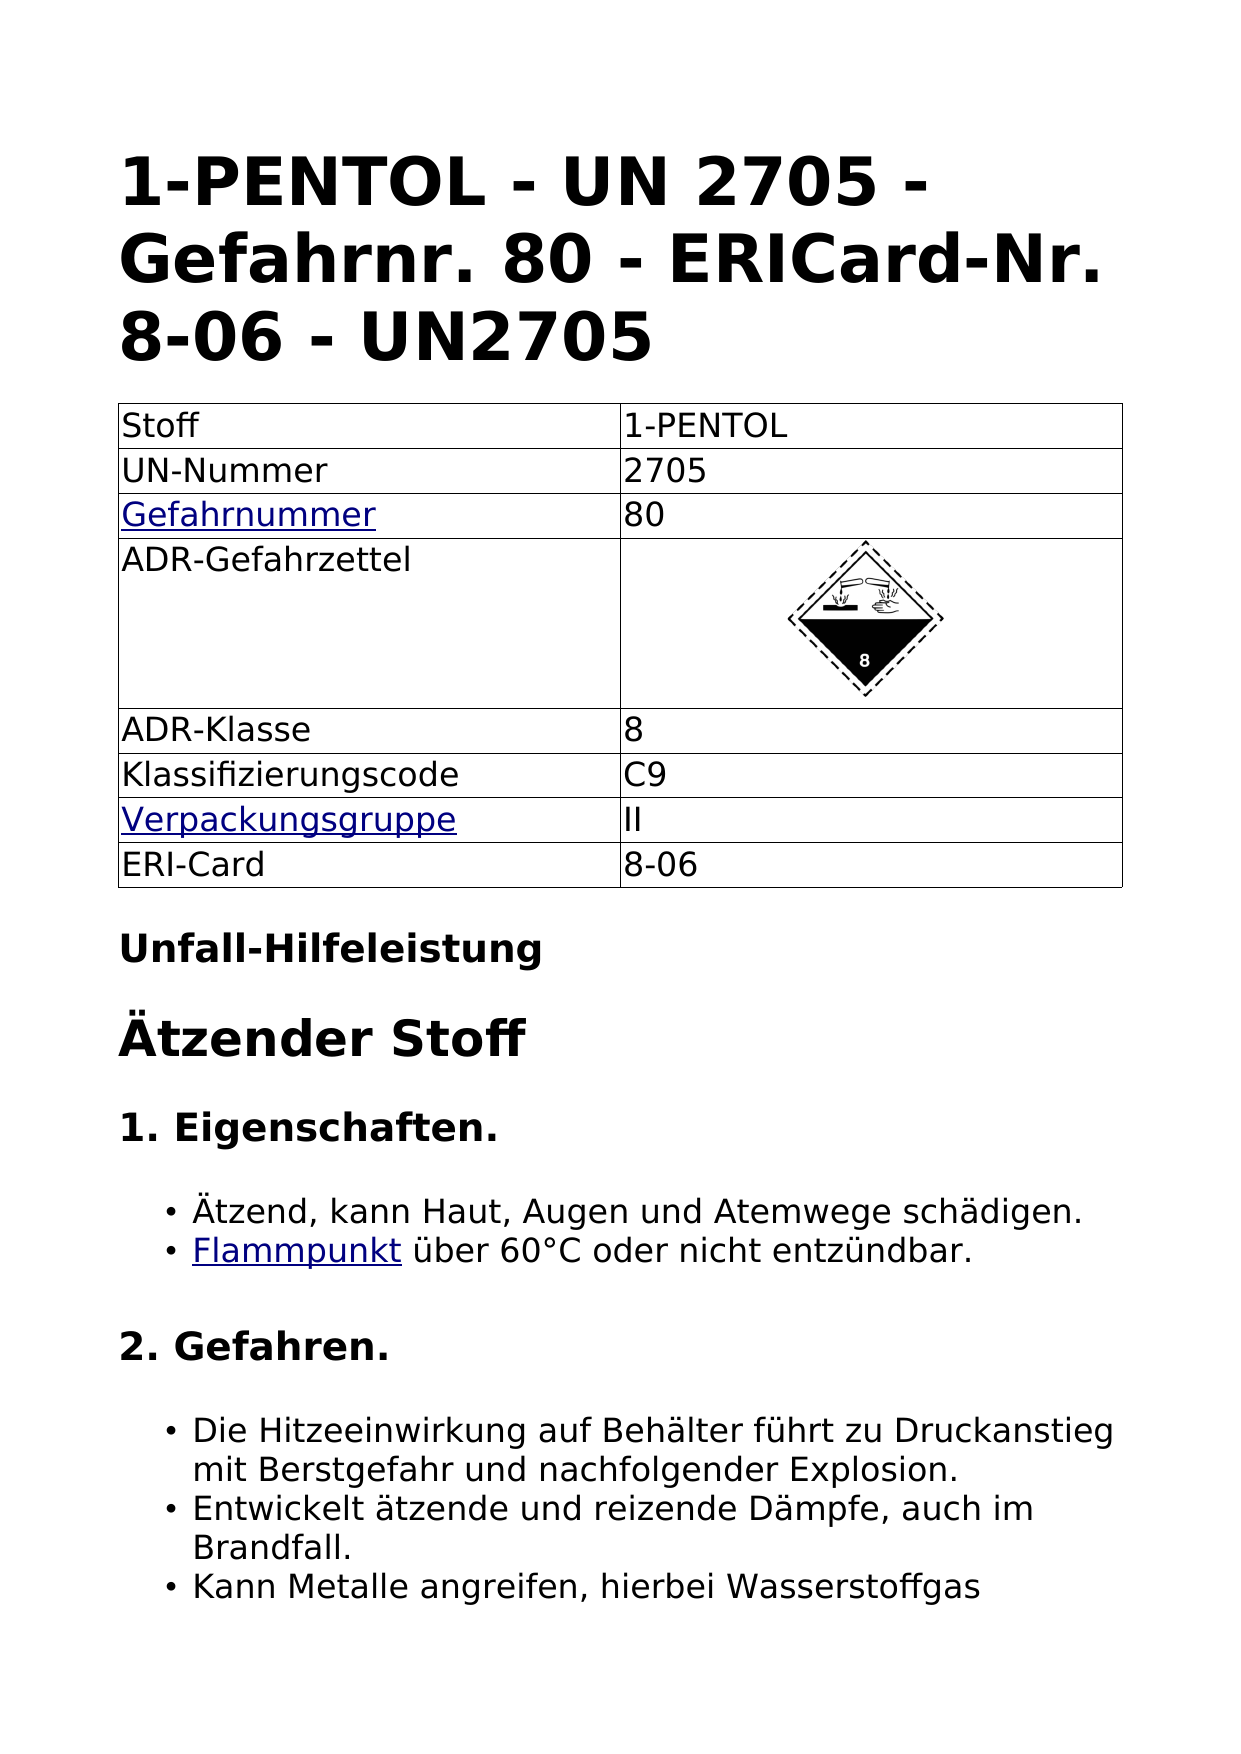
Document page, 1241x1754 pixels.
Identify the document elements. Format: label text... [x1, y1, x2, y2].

table_cell ERI-Card [119, 843, 620, 887]
subtitle 2. Gefahren. [118, 1324, 1122, 1370]
list Flammpunkt über 60°C oder nicht entzündbar. [177, 1231, 1122, 1270]
picture [787, 540, 944, 697]
table_cell 8-06 [621, 843, 1122, 887]
list Die Hitzeeinwirkung auf Behälter führt zu Druckanstieg mit Berstgefahr und nachfolgender Explosion. [177, 1412, 1122, 1489]
list Ätzend, kann Haut, Augen und Atemwege schädigen. [177, 1192, 1122, 1231]
table_cell C9 [621, 754, 1122, 797]
subtitle Ätzender Stoff [118, 1009, 1122, 1068]
table_cell ADR-Gefahrzettel [119, 539, 620, 708]
table_header Stoff [119, 404, 620, 448]
subtitle 1. Eigenschaften. [118, 1105, 1122, 1150]
table_cell 80 [621, 494, 1122, 538]
table_cell Verpackungsgruppe [119, 798, 620, 842]
table_header 1-PENTOL [621, 404, 1122, 448]
table_cell Gefahrnummer [119, 494, 620, 538]
table_cell ADR-Klasse [119, 709, 620, 752]
table_cell 8 [621, 709, 1122, 752]
table_cell II [621, 798, 1122, 842]
subtitle 1-PENTOL - UN 2705 - Gefahrnr. 80 - ERICard-Nr. 8-06 - UN2705 [118, 143, 1122, 376]
list Entwickelt ätzende und reizende Dämpfe, auch im Brandfall. [177, 1489, 1122, 1567]
list Kann Metalle angreifen, hierbei Wasserstoffgas [177, 1567, 1122, 1606]
table_cell [621, 539, 1122, 708]
subtitle Unfall-Hilfeleistung [118, 927, 1122, 972]
table_cell UN-Nummer [119, 449, 620, 493]
table_cell 2705 [621, 449, 1122, 493]
table_cell Klassifizierungscode [119, 754, 620, 797]
